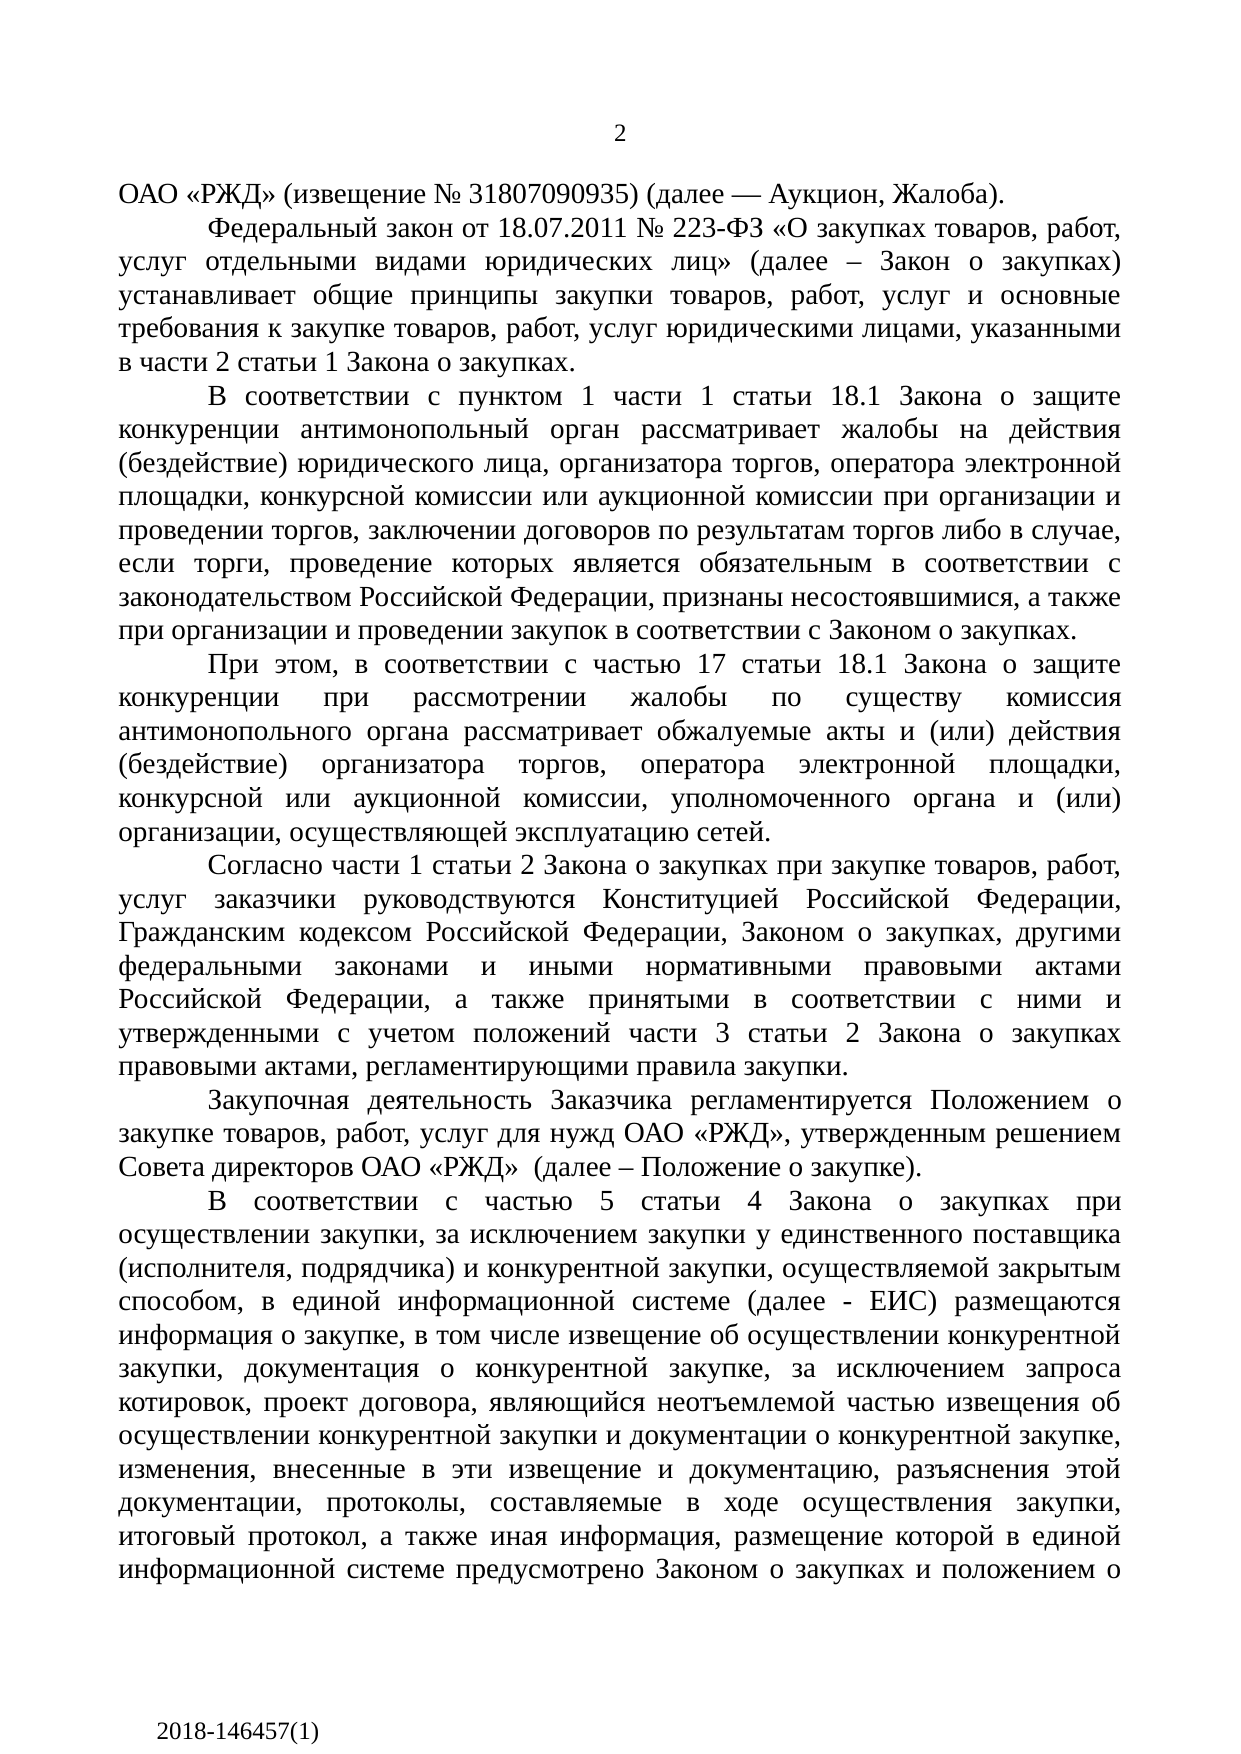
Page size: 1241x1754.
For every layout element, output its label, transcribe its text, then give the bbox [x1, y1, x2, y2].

text При этом, в соответствии с частью 17 статьи 18.1 Закона о защите конкуренции при рассмотрении жалобы по существу комиссия антимонопольного органа рассматривает обжалуемые акты и (или) действия (бездействие) организатора торгов, оператора электронной площадки, конкурсной или аукционной комиссии, уполномоченного органа и (или) организации, осуществляющей эксплуатацию сетей. [118, 646, 1122, 847]
text В соответствии с частью 5 статьи 4 Закона о закупках при осуществлении закупки, за исключением закупки у единственного поставщика (исполнителя, подрядчика) и конкурентной закупки, осуществляемой закрытым способом, в единой информационной системе (далее - ЕИС) размещаются информация о закупке, в том числе извещение об осуществлении конкурентной закупки, документация о конкурентной закупке, за исключением запроса котировок, проект договора, являющийся неотъемлемой частью извещения об осуществлении конкурентной закупки и документации о конкурентной закупке, изменения, внесенные в эти извещение и документацию, разъяснения этой документации, протоколы, составляемые в ходе осуществления закупки, итоговый протокол, а также иная информация, размещение которой в единой информационной системе предусмотрено Законом о закупках и положением о [118, 1183, 1122, 1585]
text Федеральный закон от 18.07.2011 № 223-ФЗ «О закупках товаров, работ, услуг отдельными видами юридических лиц» (далее – Закон о закупках) устанавливает общие принципы закупки товаров, работ, услуг и основные требования к закупке товаров, работ, услуг юридическими лицами, указанными в части 2 статьи 1 Закона о закупках. [118, 210, 1122, 378]
text Закупочная деятельность Заказчика регламентируется Положением о закупке товаров, работ, услуг для нужд ОАО «РЖД», утвержденным решением Совета директоров ОАО «РЖД» (далее – Положение о закупке). [118, 1082, 1122, 1183]
text В соответствии с пунктом 1 части 1 статьи 18.1 Закона о защите конкуренции антимонопольный орган рассматривает жалобы на действия (бездействие) юридического лица, организатора торгов, оператора электронной площадки, конкурсной комиссии или аукционной комиссии при организации и проведении торгов, заключении договоров по результатам торгов либо в случае, если торги, проведение которых является обязательным в соответствии с законодательством Российской Федерации, признаны несостоявшимися, а также при организации и проведении закупок в соответствии с Законом о закупках. [118, 378, 1122, 646]
text Согласно части 1 статьи 2 Закона о закупках при закупке товаров, работ, услуг заказчики руководствуются Конституцией Российской Федерации, Гражданским кодексом Российской Федерации, Законом о закупках, другими федеральными законами и иными нормативными правовыми актами Российской Федерации, а также принятыми в соответствии с ними и утвержденными с учетом положений части 3 статьи 2 Закона о закупках правовыми актами, регламентирующими правила закупки. [118, 847, 1122, 1082]
text ОАО «РЖД» (извещение № 31807090935) (далее — Аукцион, Жалоба). [118, 176, 1122, 210]
